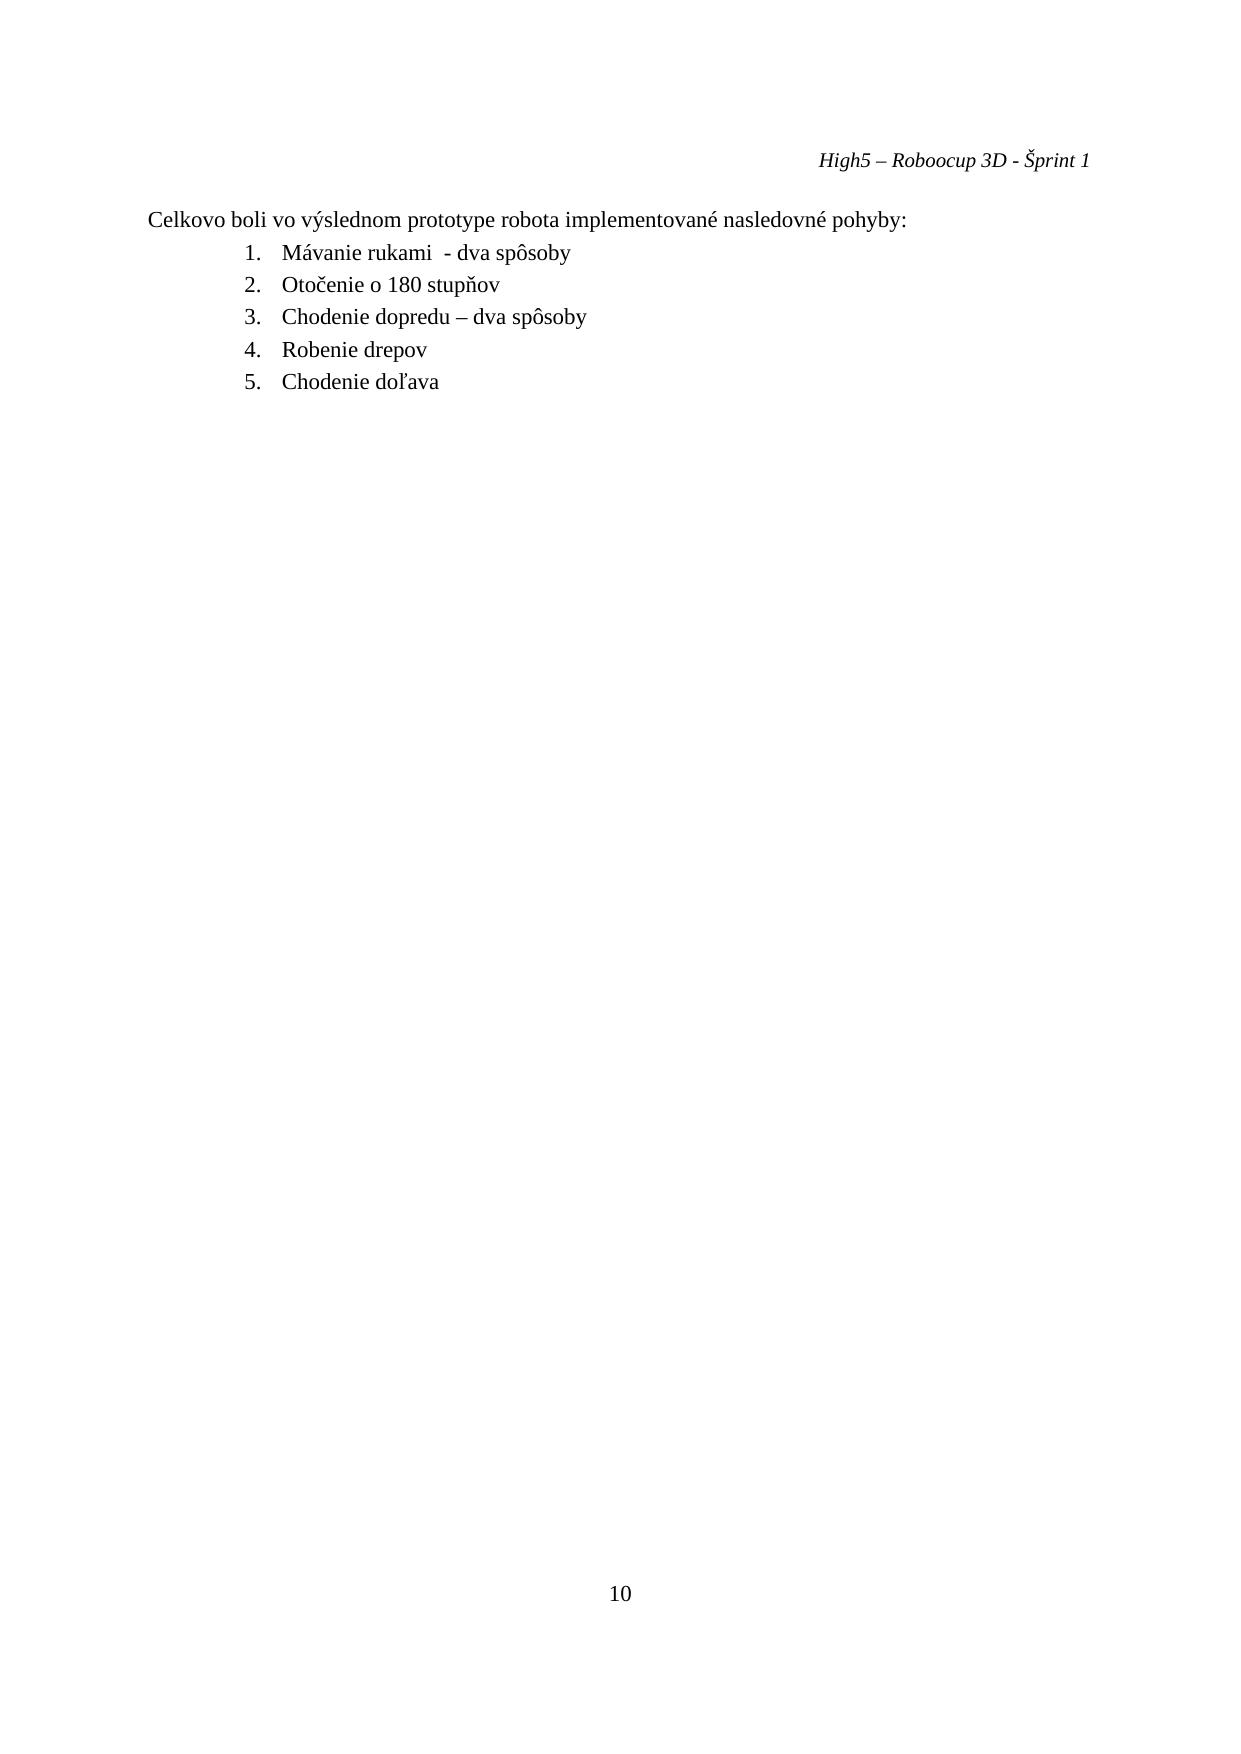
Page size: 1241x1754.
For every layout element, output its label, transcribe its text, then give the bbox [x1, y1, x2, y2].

list Robenie drepov [244, 336, 1093, 362]
list Chodenie dopredu – dva spôsoby [244, 303, 1093, 330]
text Celkovo boli vo výslednom prototype robota implementované nasledovné pohyby: [148, 207, 1093, 233]
list Chodenie doľava [244, 368, 1093, 394]
list Otočenie o 180 stupňov [244, 271, 1093, 297]
list Mávanie rukami - dva spôsoby [244, 239, 1093, 265]
